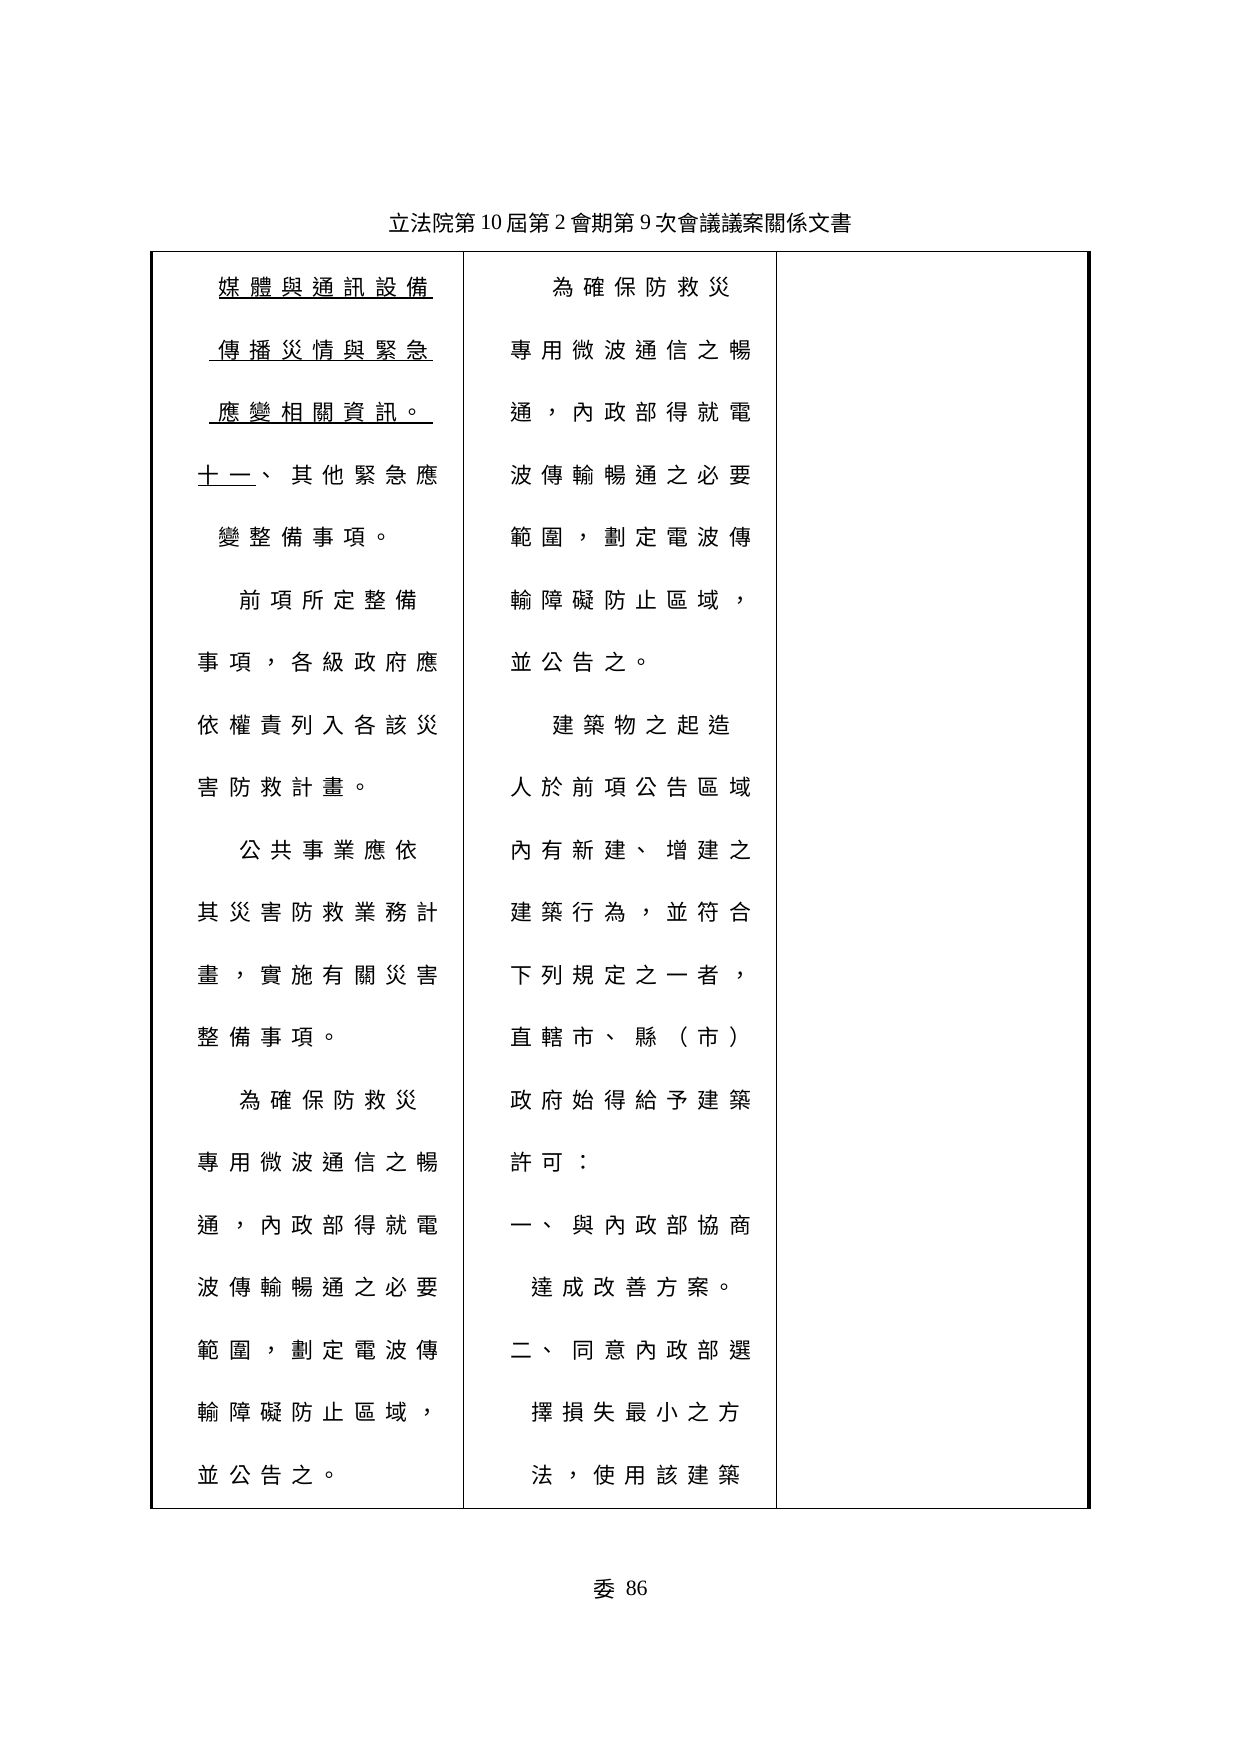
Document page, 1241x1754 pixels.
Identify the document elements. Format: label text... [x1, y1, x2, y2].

table_cell [777, 252, 1087, 1508]
table_cell 為確保防救災專用微波通信之暢通，內政部得就電波傳輸暢通之必要範圍，劃定電波傳輸障礙防止區域，並公告之。 建築物之起造人於前項公告區域內有新建、增建之建築行為，並符合下列規定之一者，直轄市、縣（市）政府始得給予建築許可： 一、與內政部協商達成改善方案。 二、同意內政部選擇損失最小之方法，使用該建築 [464, 252, 776, 1508]
table_cell 媒體與通訊設備傳播災情與緊急應變相關資訊。 十一、其他緊急應變整備事項。 前項所定整備事項，各級政府應依權責列入各該災害防救計畫。 公共事業應依其災害防救業務計畫，實施有關災害整備事項。 為確保防救災專用微波通信之暢通，內政部得就電波傳輸暢通之必要範圍，劃定電波傳輸障礙防止區域，並公告之。 [153, 252, 463, 1508]
